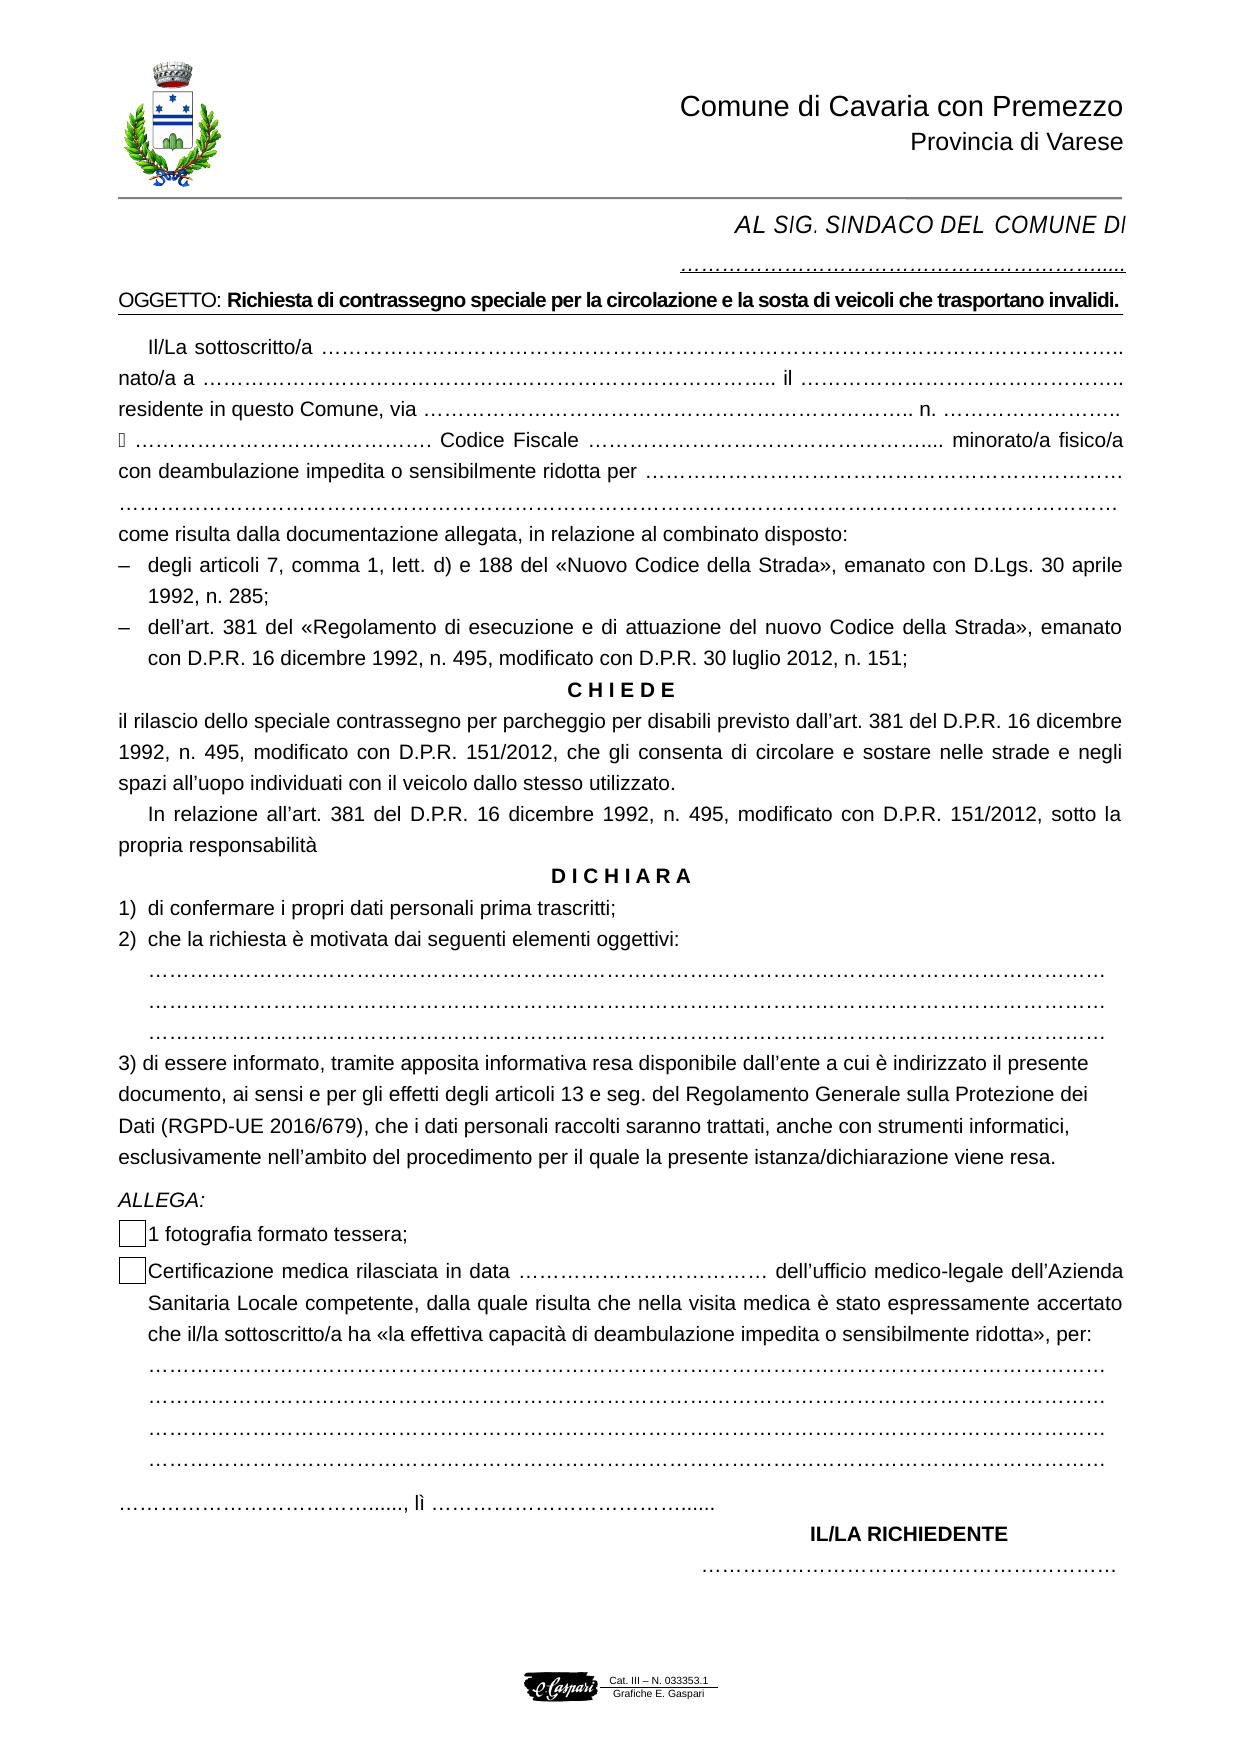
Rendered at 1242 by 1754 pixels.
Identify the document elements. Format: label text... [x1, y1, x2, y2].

text  ……………………………………. Codice Fiscale ………………………………………….... minorato/a fisico/a con deambulazione impedita o sensibilmente ridotta per …………………………………………………………… ……………………………………………………………………………………………………………………………… [118, 428, 1123, 514]
text – degli articoli 7, comma 1, lett. d) e 188 del «Nuovo Codice della Strada», emanato con D.Lgs. 30 aprile 1992, n. 285; [118, 553, 1123, 608]
text C H I E D E [118, 677, 1123, 701]
text …………………………………………………… [694, 1553, 1123, 1577]
text Certificazione medica rilasciata in data ……………………………… dell’ufficio medico-legale dell’Azienda Sanitaria Locale competente, dalla quale risulta che nella visita medica è stato espressamente accertato che il/la sottoscritto/a ha «la effettiva capacità di deambulazione impedita o sensibilmente ridotta», per: [118, 1256, 1123, 1346]
picture [523, 1671, 598, 1702]
text 1) di confermare i propri dati personali prima trascritti; [118, 895, 1123, 919]
text ………………………………………………………………………………………………………………………… ………………………………………………………………………………………………………………………… ………………………………………………………………………………………………………………………… ………………………………………………………………………………………………………………………… [148, 1353, 1123, 1471]
text Il/La sottoscritto/a …………………………………………………………………………………………………….. nato/a a ……………………………………………………………………….. il ……………………………………….. residente in questo Comune, via …………………………………………………………….. n. …………………….. [118, 335, 1123, 421]
text 2) che la richiesta è motivata dai seguenti elementi oggettivi: [118, 927, 1123, 951]
text IL/LA RICHIEDENTE [694, 1521, 1123, 1545]
text ALLEGA: [118, 1188, 1123, 1212]
text – dell’art. 381 del «Regolamento di esecuzione e di attuazione del nuovo Codice della Strada», emanato con D.P.R. 16 dicembre 1992, n. 495, modificato con D.P.R. 30 luglio 2012, n. 151; [118, 615, 1123, 670]
text D I C H I A R A [118, 864, 1123, 888]
text In relazione all’art. 381 del D.P.R. 16 dicembre 1992, n. 495, modificato con D.P.R. 151/2012, sotto la propria responsabilità [118, 802, 1123, 857]
text Provincia di Varese [224, 127, 1123, 156]
text il rilascio dello speciale contrassegno per parcheggio per disabili previsto dall’art. 381 del D.P.R. 16 dicembre 1992, n. 495, modificato con D.P.R. 151/2012, che gli consenta di circolare e sostare nelle strade e negli spazi all’uopo individuati con il veicolo dallo stesso utilizzato. [118, 708, 1123, 795]
text come risulta dalla documentazione allegata, in relazione al combinato disposto: [118, 522, 1123, 546]
text AL SIG. SINDACO DEL COMUNE DI [561, 210, 1126, 239]
text 1 fotografia formato tessera; [118, 1219, 1123, 1247]
text ……………………………………………………..... [602, 251, 1126, 275]
text 3) di essere informato, tramite apposita informativa resa disponibile dall’ente a cui è indirizzato il presente documento, ai sensi e per gli effetti degli articoli 13 e seg. del Regolamento Generale sulla Protezione dei Dati (RGPD-UE 2016/679), che i dati personali raccolti saranno trattati, anche con strumenti informatici, esclusivamente nell’ambito del procedimento per il quale la presente istanza/dichiarazione viene resa. [118, 1051, 1123, 1168]
text OGGETTO: Richiesta di contrassegno speciale per la circolazione e la sosta di veicoli che trasportano invalidi. [118, 288, 1123, 314]
picture [122, 58, 224, 189]
text ………………………………......, lì ………………………………...... [118, 1490, 1123, 1514]
text Comune di Cavaria con Premezzo [224, 89, 1123, 122]
text ………………………………………………………………………………………………………………………… [148, 958, 1123, 982]
text ………………………………………………………………………………………………………………………… [148, 989, 1123, 1013]
text ………………………………………………………………………………………………………………………… [148, 1020, 1123, 1044]
